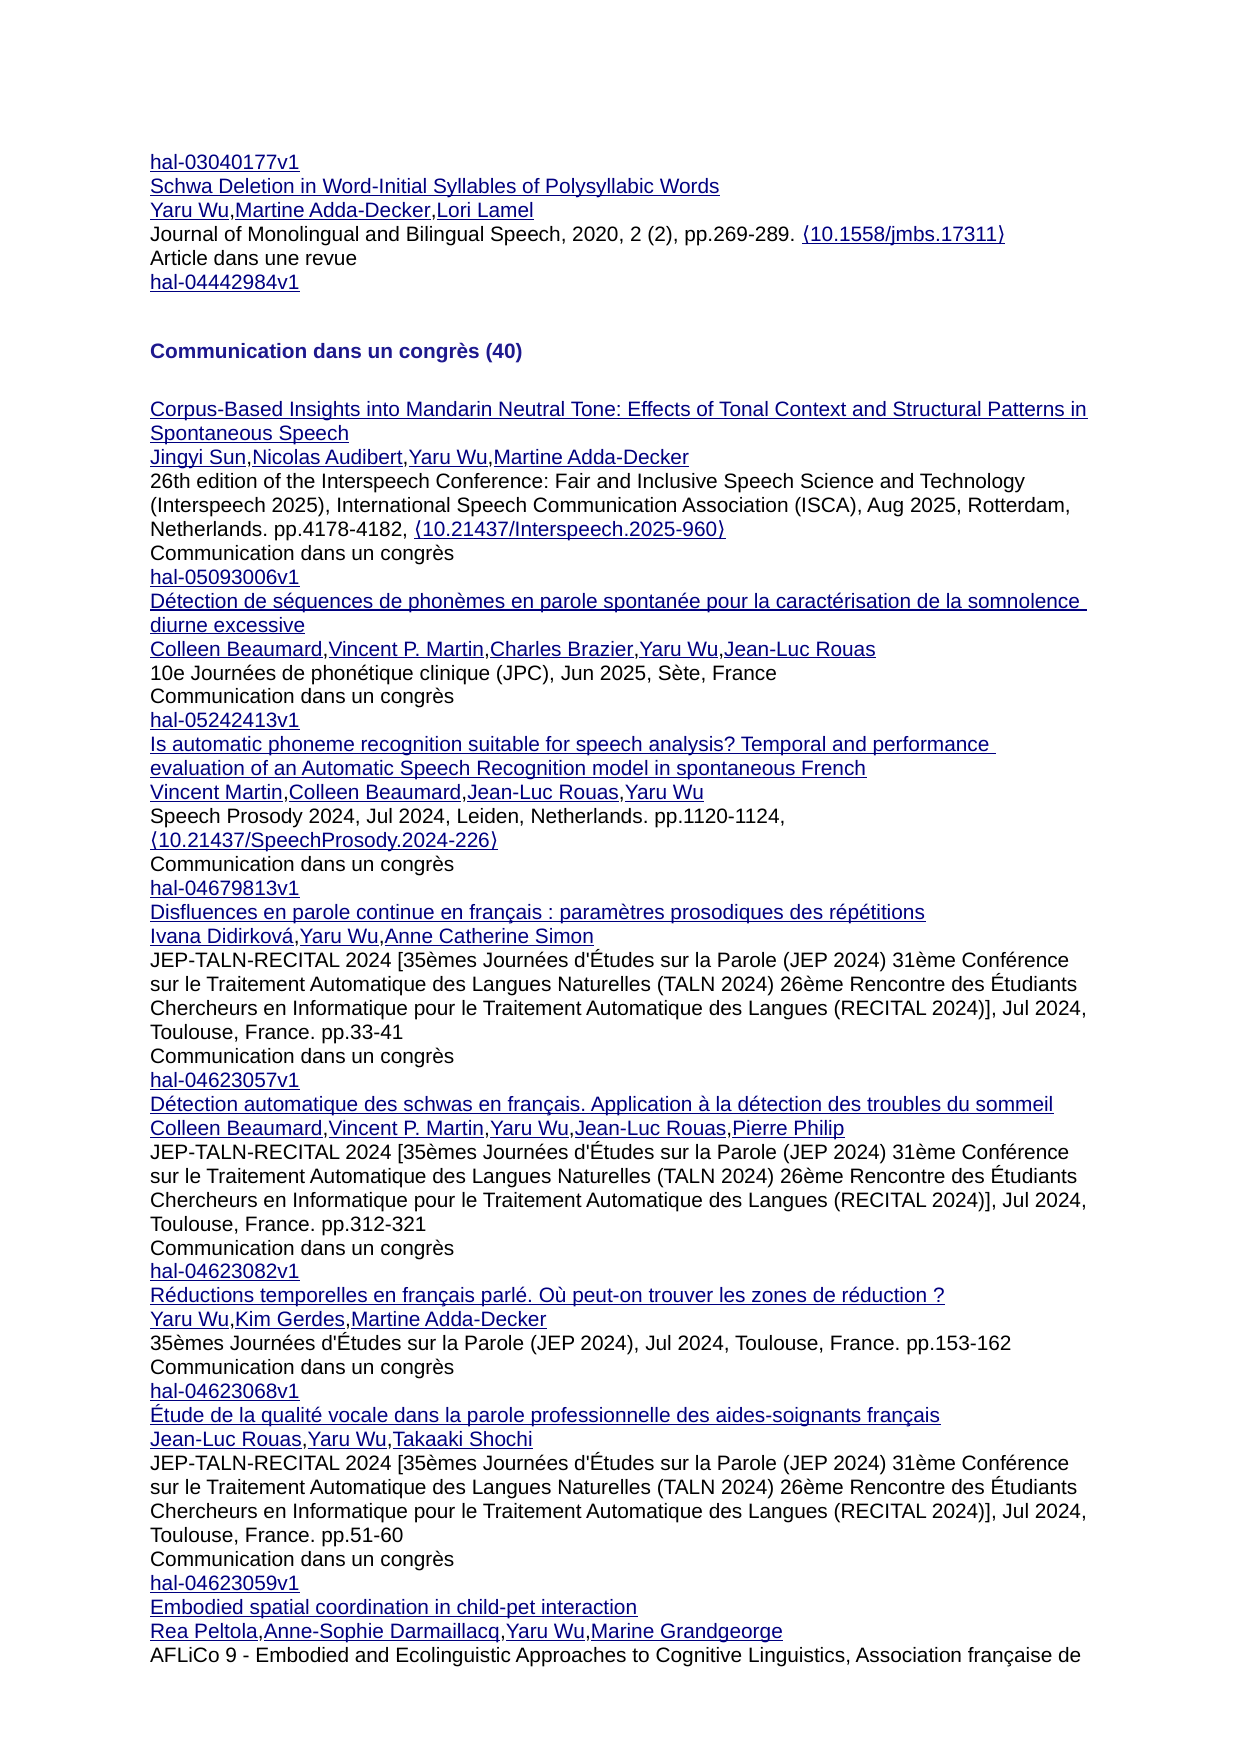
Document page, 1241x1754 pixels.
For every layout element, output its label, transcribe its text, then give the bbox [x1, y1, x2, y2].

table_cell Disfluences en parole continue en français : paramètres prosodiques des répétitions Ivana Didirková,Yaru Wu,Anne Catherine Simon JEP-TALN-RECITAL 2024 [35èmes Journées d'Études sur la Parole (JEP 2024) 31ème Conférence sur le Traitement Automatique des Langues Naturelles (TALN 2024) 26ème Rencontre des Étudiants Chercheurs en Informatique pour le Traitement Automatique des Langues (RECITAL 2024)], Jul 2024, Toulouse, France. pp.33-41 Communication dans un congrès hal-04623057v1 [150, 900, 1090, 1092]
table_cell Étude de la qualité vocale dans la parole professionnelle des aides-soignants français Jean-Luc Rouas,Yaru Wu,Takaaki Shochi JEP-TALN-RECITAL 2024 [35èmes Journées d'Études sur la Parole (JEP 2024) 31ème Conférence sur le Traitement Automatique des Langues Naturelles (TALN 2024) 26ème Rencontre des Étudiants Chercheurs en Informatique pour le Traitement Automatique des Langues (RECITAL 2024)], Jul 2024, Toulouse, France. pp.51-60 Communication dans un congrès hal-04623059v1 [150, 1403, 1090, 1595]
table_cell hal-03040177v1 [150, 150, 1090, 174]
table_cell Schwa Deletion in Word-Initial Syllables of Polysyllabic Words Yaru Wu,Martine Adda-Decker,Lori Lamel Journal of Monolingual and Bilingual Speech, 2020, 2 (2), pp.269-289. ⟨10.1558/jmbs.17311⟩ Article dans une revue hal-04442984v1 [150, 174, 1090, 294]
table_cell Réductions temporelles en français parlé. Où peut-on trouver les zones de réduction ? Yaru Wu,Kim Gerdes,Martine Adda-Decker 35èmes Journées d'Études sur la Parole (JEP 2024), Jul 2024, Toulouse, France. pp.153-162 Communication dans un congrès hal-04623068v1 [150, 1283, 1090, 1403]
table_cell Embodied spatial coordination in child-pet interaction Rea Peltola,Anne-Sophie Darmaillacq,Yaru Wu,Marine Grandgeorge AFLiCo 9 - Embodied and Ecolinguistic Approaches to Cognitive Linguistics, Association française de [150, 1595, 1090, 1667]
subtitle Communication dans un congrès (40) [150, 338, 1090, 362]
table_cell Détection automatique des schwas en français. Application à la détection des troubles du sommeil Colleen Beaumard,Vincent P. Martin,Yaru Wu,Jean-Luc Rouas,Pierre Philip JEP-TALN-RECITAL 2024 [35èmes Journées d'Études sur la Parole (JEP 2024) 31ème Conférence sur le Traitement Automatique des Langues Naturelles (TALN 2024) 26ème Rencontre des Étudiants Chercheurs en Informatique pour le Traitement Automatique des Langues (RECITAL 2024)], Jul 2024, Toulouse, France. pp.312-321 Communication dans un congrès hal-04623082v1 [150, 1092, 1090, 1283]
table_cell Is automatic phoneme recognition suitable for speech analysis? Temporal and performance evaluation of an Automatic Speech Recognition model in spontaneous French Vincent Martin,Colleen Beaumard,Jean-Luc Rouas,Yaru Wu Speech Prosody 2024, Jul 2024, Leiden, Netherlands. pp.1120-1124, ⟨10.21437/SpeechProsody.2024-226⟩ Communication dans un congrès hal-04679813v1 [150, 732, 1090, 900]
table_header Corpus-Based Insights into Mandarin Neutral Tone: Effects of Tonal Context and Structural Patterns in Spontaneous Speech Jingyi Sun,Nicolas Audibert,Yaru Wu,Martine Adda-Decker 26th edition of the Interspeech Conference: Fair and Inclusive Speech Science and Technology (Interspeech 2025), International Speech Communication Association (ISCA), Aug 2025, Rotterdam, Netherlands. pp.4178-4182, ⟨10.21437/Interspeech.2025-960⟩ Communication dans un congrès hal-05093006v1 [150, 397, 1090, 588]
table_cell Détection de séquences de phonèmes en parole spontanée pour la caractérisation de la somnolence diurne excessive Colleen Beaumard,Vincent P. Martin,Charles Brazier,Yaru Wu,Jean-Luc Rouas 10e Journées de phonétique clinique (JPC), Jun 2025, Sète, France Communication dans un congrès hal-05242413v1 [150, 589, 1090, 732]
